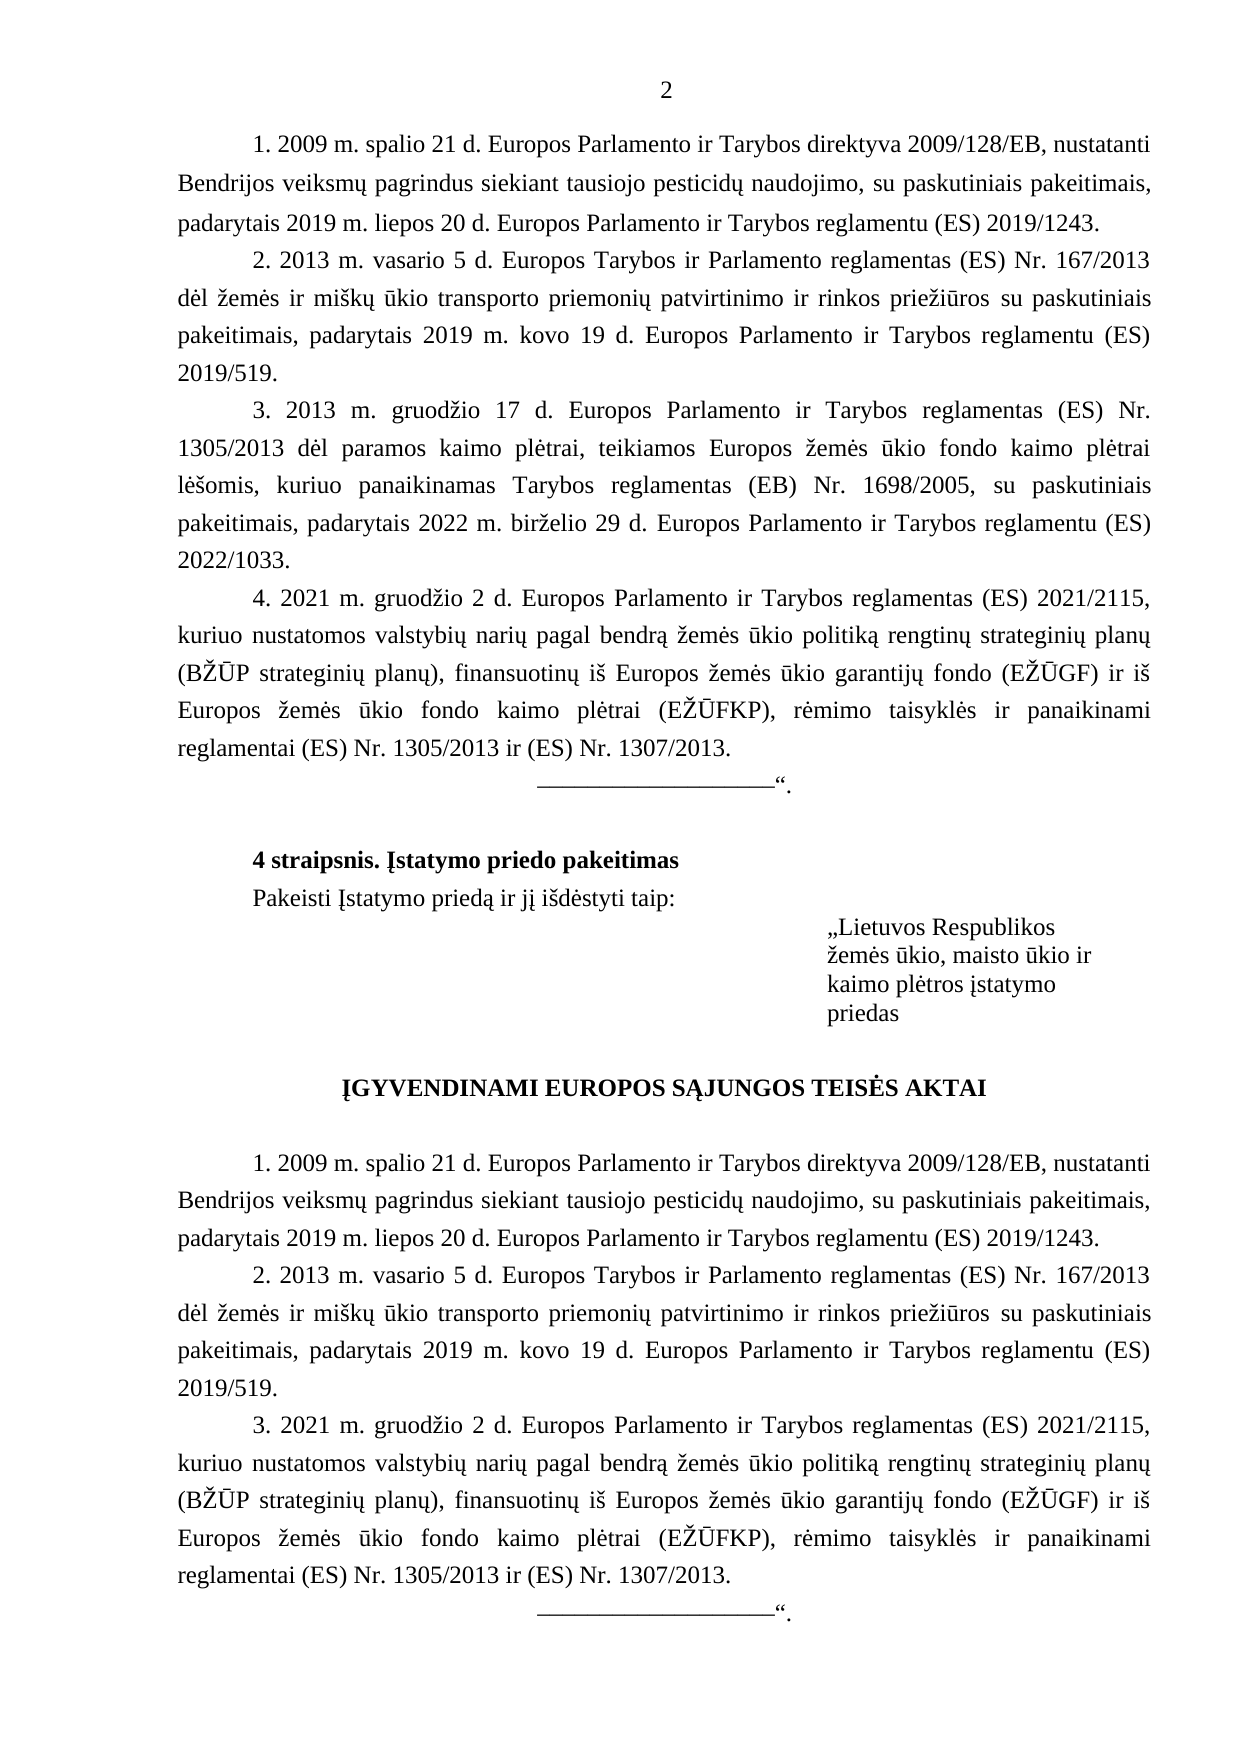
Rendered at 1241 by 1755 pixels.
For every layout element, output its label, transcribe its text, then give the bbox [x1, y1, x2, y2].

text –––––––––––––––––––“. [177, 1589, 1152, 1627]
text –––––––––––––––––––“. [177, 762, 1152, 799]
text 3. 2021 m. gruodžio 2 d. Europos Parlamento ir Tarybos reglamentas (ES) 2021/2115, kuriuo nustatomos valstybių narių pagal bendrą žemės ūkio politiką rengtinų strateginių planų (BŽŪP strateginių planų), finansuotinų iš Europos žemės ūkio garantijų fondo (EŽŪGF) ir iš Europos žemės ūkio fondo kaimo plėtrai (EŽŪFKP), rėmimo taisyklės ir panaikinami reglamentai (ES) Nr. 1305/2013 ir (ES) Nr. 1307/2013. [177, 1402, 1152, 1589]
text priedas [827, 998, 1152, 1027]
text kaimo plėtros įstatymo [827, 969, 1152, 998]
text 3. 2013 m. gruodžio 17 d. Europos Parlamento ir Tarybos reglamentas (ES) Nr. 1305/2013 dėl paramos kaimo plėtrai, teikiamos Europos žemės ūkio fondo kaimo plėtrai lėšomis, kuriuo panaikinamas Tarybos reglamentas (EB) Nr. 1698/2005, su paskutiniais pakeitimais, padarytais 2022 m. birželio 29 d. Europos Parlamento ir Tarybos reglamentu (ES) 2022/1033. [177, 387, 1152, 574]
text 2. 2013 m. vasario 5 d. Europos Tarybos ir Parlamento reglamentas (ES) Nr. 167/2013 dėl žemės ir miškų ūkio transporto priemonių patvirtinimo ir rinkos priežiūros su paskutiniais pakeitimais, padarytais 2019 m. kovo 19 d. Europos Parlamento ir Tarybos reglamentu (ES) 2019/519. [177, 1252, 1152, 1402]
text ĮGYVENDINAMI EUROPOS SĄJUNGOS TEISĖS AKTAI [177, 1064, 1152, 1102]
text „Lietuvos Respublikos [827, 912, 1152, 941]
text 2. 2013 m. vasario 5 d. Europos Tarybos ir Parlamento reglamentas (ES) Nr. 167/2013 dėl žemės ir miškų ūkio transporto priemonių patvirtinimo ir rinkos priežiūros su paskutiniais pakeitimais, padarytais 2019 m. kovo 19 d. Europos Parlamento ir Tarybos reglamentu (ES) 2019/519. [177, 237, 1152, 387]
text 4. 2021 m. gruodžio 2 d. Europos Parlamento ir Tarybos reglamentas (ES) 2021/2115, kuriuo nustatomos valstybių narių pagal bendrą žemės ūkio politiką rengtinų strateginių planų (BŽŪP strateginių planų), finansuotinų iš Europos žemės ūkio garantijų fondo (EŽŪGF) ir iš Europos žemės ūkio fondo kaimo plėtrai (EŽŪFKP), rėmimo taisyklės ir panaikinami reglamentai (ES) Nr. 1305/2013 ir (ES) Nr. 1307/2013. [177, 574, 1152, 762]
text Pakeisti Įstatymo priedą ir jį išdėstyti taip: [177, 874, 1152, 912]
text žemės ūkio, maisto ūkio ir [827, 941, 1152, 969]
text 4 straipsnis. Įstatymo priedo pakeitimas [177, 837, 1152, 874]
text 1. 2009 m. spalio 21 d. Europos Parlamento ir Tarybos direktyva 2009/128/EB, nustatanti Bendrijos veiksmų pagrindus siekiant tausiojo pesticidų naudojimo, su paskutiniais pakeitimais, padarytais 2019 m. liepos 20 d. Europos Parlamento ir Tarybos reglamentu (ES) 2019/1243. [177, 118, 1152, 237]
text 1. 2009 m. spalio 21 d. Europos Parlamento ir Tarybos direktyva 2009/128/EB, nustatanti Bendrijos veiksmų pagrindus siekiant tausiojo pesticidų naudojimo, su paskutiniais pakeitimais, padarytais 2019 m. liepos 20 d. Europos Parlamento ir Tarybos reglamentu (ES) 2019/1243. [177, 1139, 1152, 1252]
